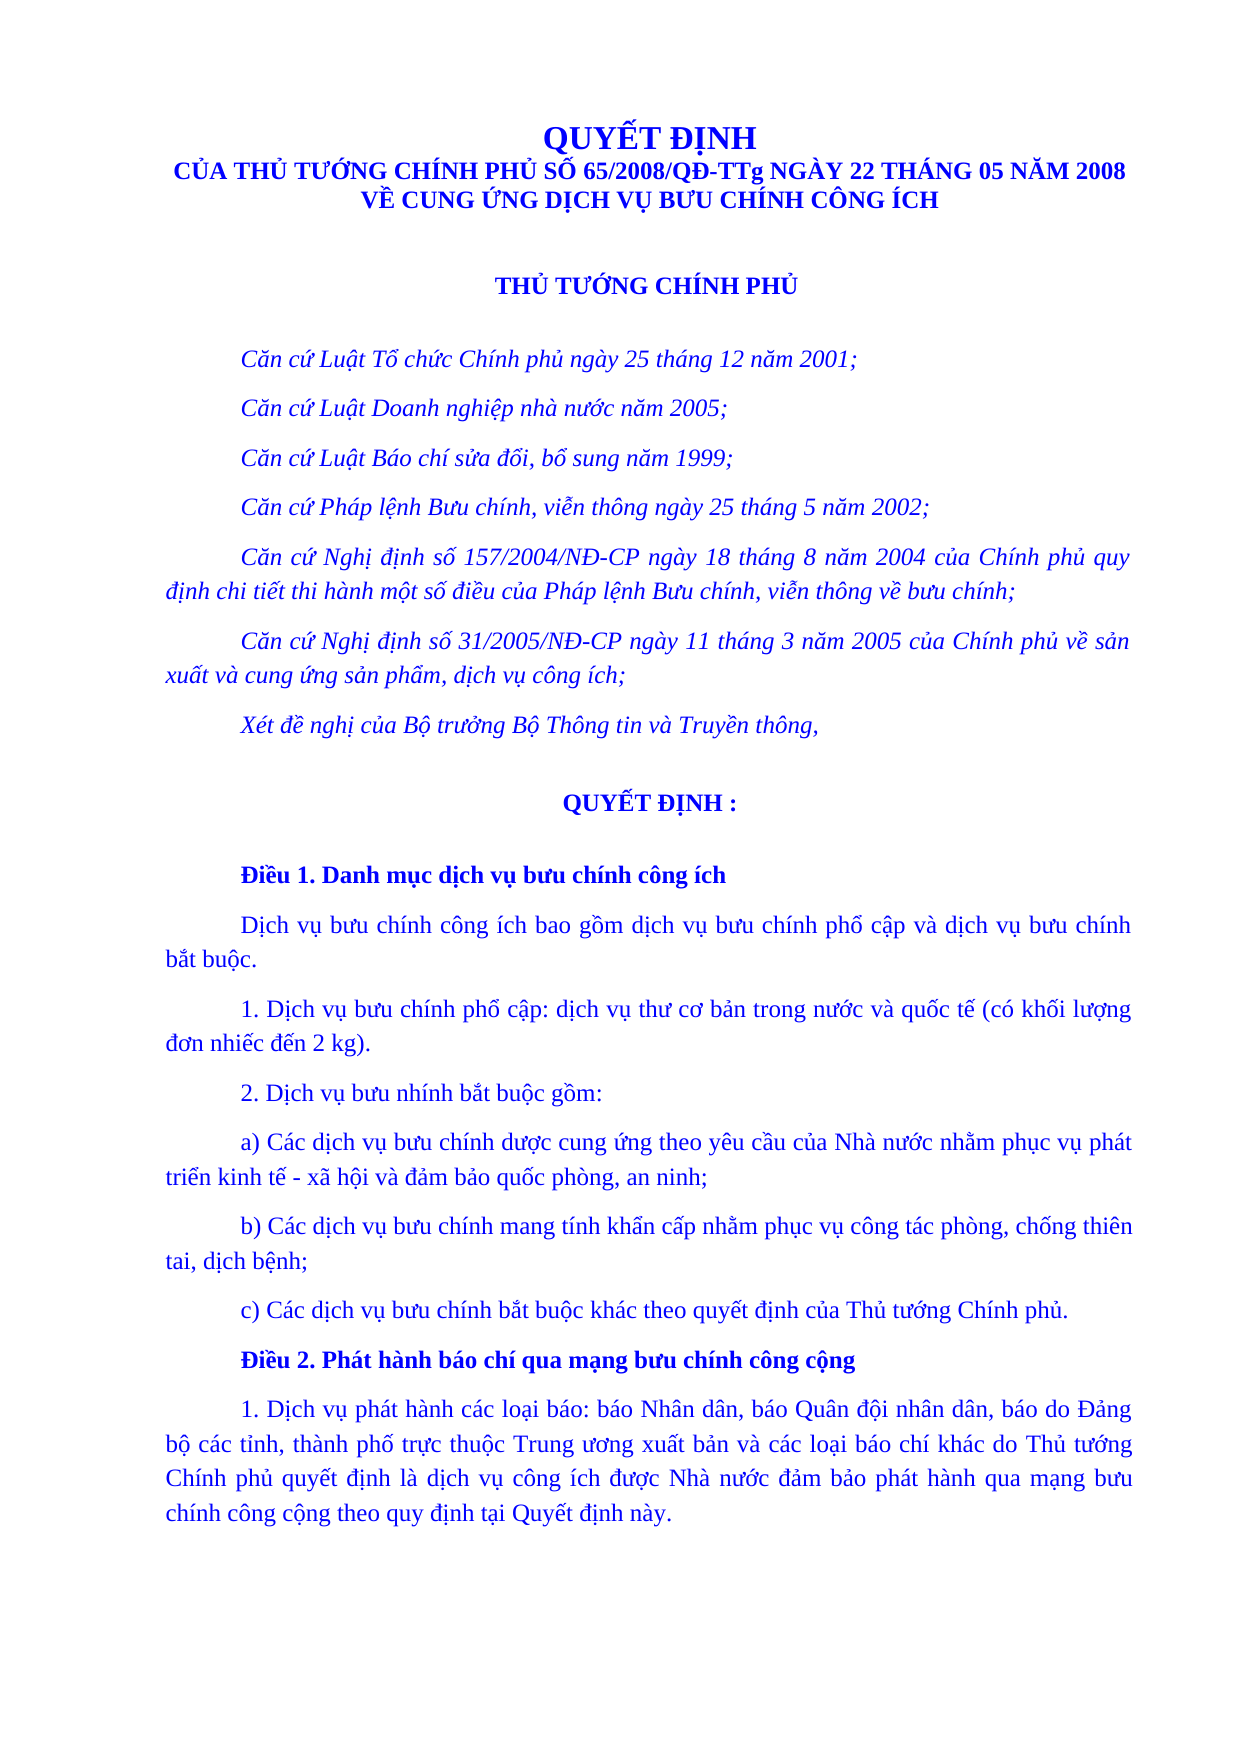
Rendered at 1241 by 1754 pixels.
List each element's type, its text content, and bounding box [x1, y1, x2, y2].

text QUYẾT ĐỊNH [165, 118, 1134, 156]
text a) Các dịch vụ bưu chính dược cung ứng theo yêu cầu của Nhà nước nhằm phục vụ phát triển kinh tế - xã hội và đảm bảo quốc phòng, an ninh; [165, 1127, 1134, 1191]
text Căn cứ Nghị định số 157/2004/NĐ-CP ngày 18 tháng 8 năm 2004 của Chính phủ quy định chi tiết thi hành một số điều của Pháp lệnh Bưu chính, viễn thông về bưu chính; [165, 542, 1134, 605]
text Căn cứ Pháp lệnh Bưu chính, viễn thông ngày 25 tháng 5 năm 2002; [165, 492, 1134, 521]
text THỦ TƯỚNG CHÍNH PHỦ [165, 271, 1134, 300]
text 1. Dịch vụ phát hành các loại báo: báo Nhân dân, báo Quân đội nhân dân, báo do Đảng bộ các tỉnh, thành phố trực thuộc Trung ương xuất bản và các loại báo chí khác do Thủ tướng Chính phủ quyết định là dịch vụ công ích được Nhà nước đảm bảo phát hành qua mạng bưu chính công cộng theo quy định tại Quyết định này. [165, 1394, 1134, 1526]
text Căn cứ Luật Báo chí sửa đổi, bổ sung năm 1999; [165, 443, 1134, 472]
text 2. Dịch vụ bưu nhính bắt buộc gồm: [165, 1078, 1134, 1107]
text Điều 1. Danh mục dịch vụ bưu chính công ích [165, 861, 1134, 889]
text Dịch vụ bưu chính công ích bao gồm dịch vụ bưu chính phổ cập và dịch vụ bưu chính bắt buộc. [165, 910, 1134, 973]
text c) Các dịch vụ bưu chính bắt buộc khác theo quyết định của Thủ tướng Chính phủ. [165, 1295, 1134, 1324]
text Căn cứ Luật Doanh nghiệp nhà nước năm 2005; [165, 393, 1134, 422]
text VỀ CUNG ỨNG DỊCH VỤ BƯU CHÍNH CÔNG ÍCH [165, 185, 1134, 214]
text b) Các dịch vụ bưu chính mang tính khẩn cấp nhằm phục vụ công tác phòng, chống thiên tai, dịch bệnh; [165, 1211, 1134, 1274]
text Xét đề nghị của Bộ trưởng Bộ Thông tin và Truyền thông, [165, 710, 1134, 738]
text Điều 2. Phát hành báo chí qua mạng bưu chính công cộng [165, 1345, 1134, 1373]
text Căn cứ Nghị định số 31/2005/NĐ-CP ngày 11 tháng 3 năm 2005 của Chính phủ về sản xuất và cung ứng sản phẩm, dịch vụ công ích; [165, 626, 1134, 689]
text QUYẾT ĐỊNH : [165, 788, 1134, 817]
text 1. Dịch vụ bưu chính phổ cập: dịch vụ thư cơ bản trong nước và quốc tế (có khối lượng đơn nhiếc đến 2 kg). [165, 994, 1134, 1057]
text CỦA THỦ TƯỚNG CHÍNH PHỦ SỐ 65/2008/QĐ-TTg NGÀY 22 THÁNG 05 NĂM 2008 [165, 156, 1134, 185]
text Căn cứ Luật Tổ chức Chính phủ ngày 25 tháng 12 năm 2001; [165, 344, 1134, 373]
